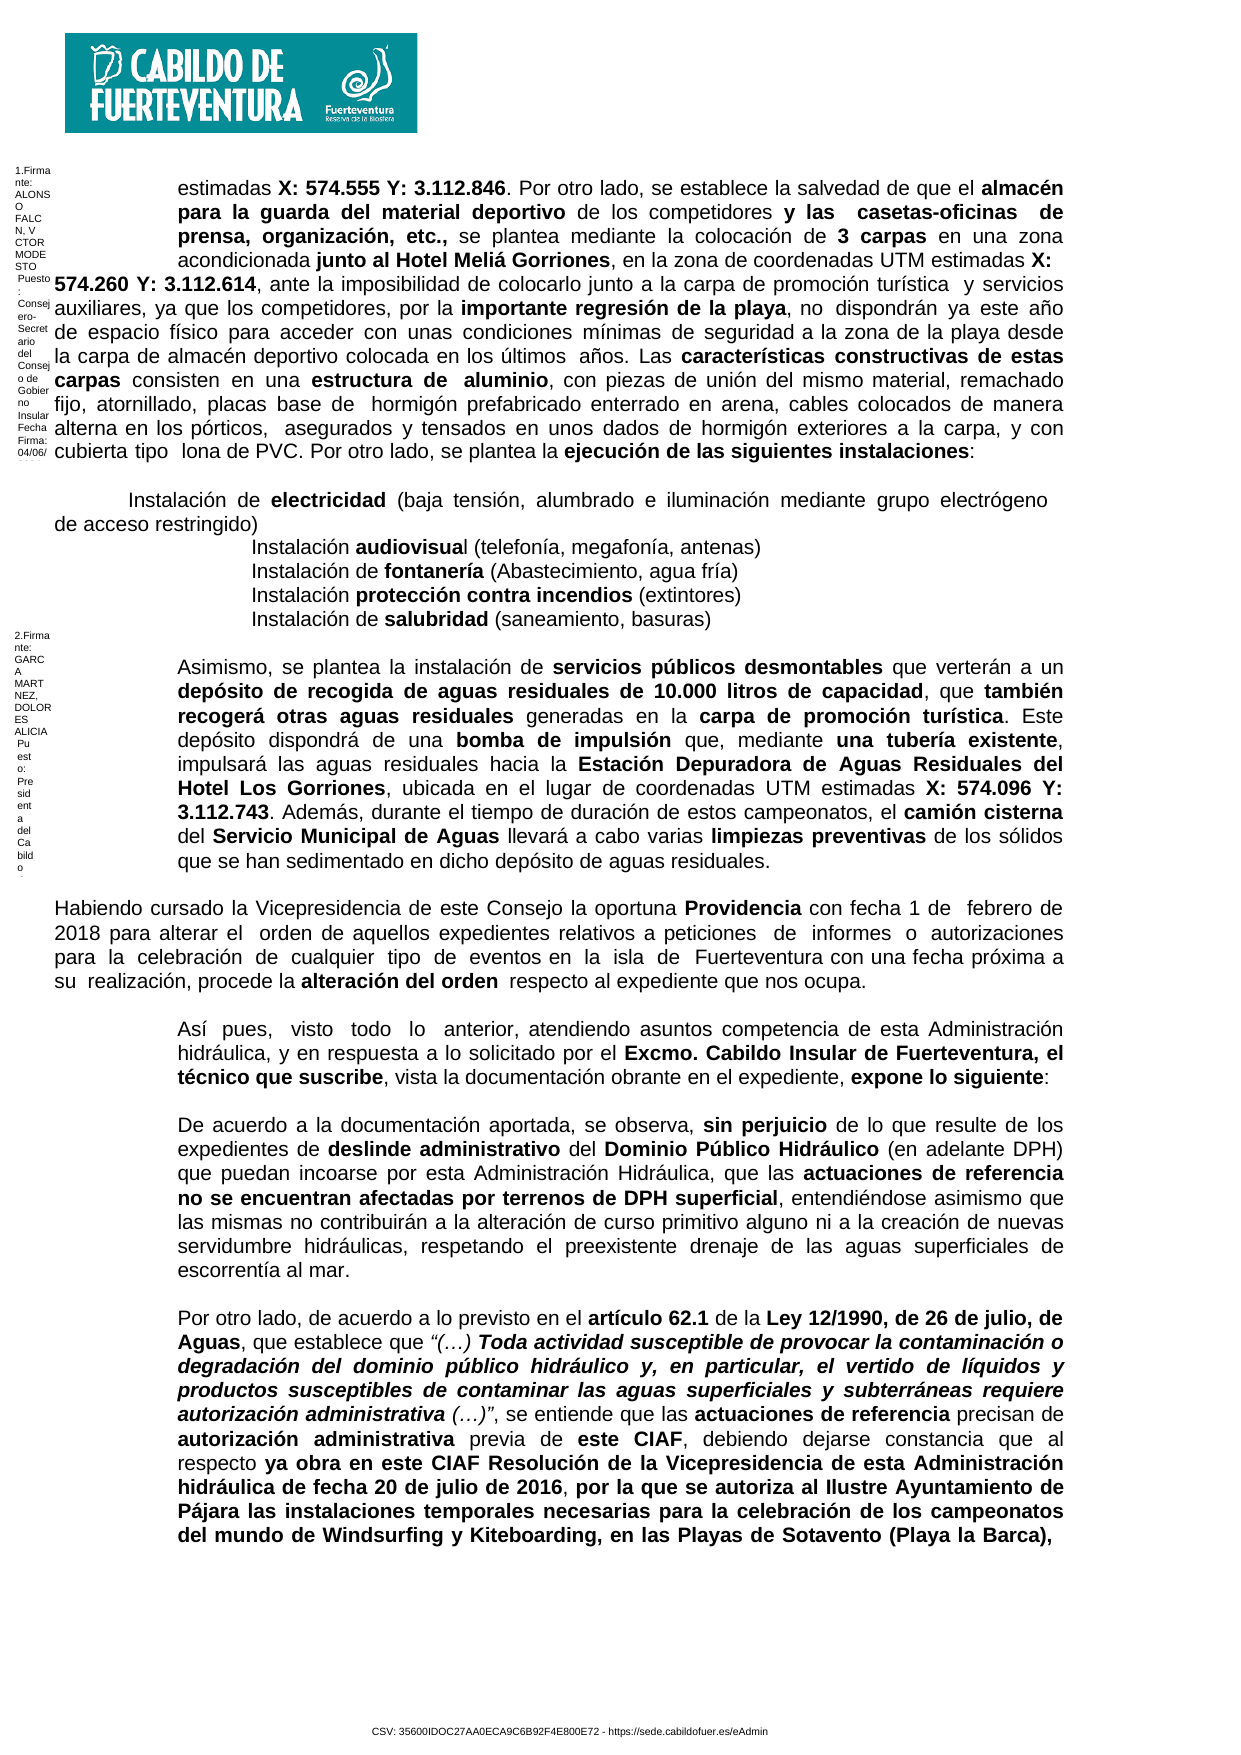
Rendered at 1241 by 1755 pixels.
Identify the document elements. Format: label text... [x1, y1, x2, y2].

text [13, 164, 52, 461]
text Así pues, visto todo lo anterior, atendiendo asuntos competencia de esta Administración hidráulica, y en respuesta a lo solicitado por el Excmo. Cabildo Insular de Fuerteventura, el técnico que suscribe, vista la documentación obrante en el expediente, expone lo siguiente: [177, 1017, 1064, 1089]
text Puesto: Consejero-Secretario del Consejo de Gobierno Insular Fecha Firma: 04/06/2024 09:21:37 [18, 273, 51, 461]
text Puesto: Presidenta del Cabildo de Fuerteventura Fecha Firma: 04/06/2024 09:28:27 [17, 738, 34, 877]
text Asimismo, se plantea la instalación de servicios públicos desmontables que verterán a un depósito de recogida de aguas residuales de 10.000 litros de capacidad, que también recogerá otras aguas residuales generadas en la carpa de promoción turística. Este depósito dispondrá de una bomba de impulsión que, mediante una tubería existente, impulsará las aguas residuales hacia la Estación Depuradora de Aguas Residuales del Hotel Los Gorriones, ubicada en el lugar de coordenadas UTM estimadas X: 574.096 Y: 3.112.743. Además, durante el tiempo de duración de estos campeonatos, el camión cisterna del Servicio Municipal de Aguas llevará a cabo varias limpiezas preventivas de los sólidos que se han sedimentado en dicho depósito de aguas residuales. [177, 655, 1064, 872]
text 574.260 Y: 3.112.614, ante la imposibilidad de colocarlo junto a la carpa de promoción turística y servicios auxiliares, ya que los competidores, por la importante regresión de la playa, no dispondrán ya este año de espacio físico para acceder con unas condiciones mínimas de seguridad a la zona de la playa desde la carpa de almacén deportivo colocada en los últimos años. Las características constructivas de estas carpas consisten en una estructura de aluminio, con piezas de unión del mismo material, remachado fijo, atornillado, placas base de hormigón prefabricado enterrado en arena, cables colocados de manera alterna en los pórticos, asegurados y tensados en unos dados de hormigón exteriores a la carpa, y con cubierta tipo lona de PVC. Por otro lado, se plantea la ejecución de las siguientes instalaciones: [54, 272, 1064, 463]
text De acuerdo a la documentación aportada, se observa, sin perjuicio de lo que resulte de los expedientes de deslinde administrativo del Dominio Público Hidráulico (en adelante DPH) que puedan incoarse por esta Administración Hidráulica, que las actuaciones de referencia no se encuentran afectadas por terrenos de DPH superficial, entendiéndose asimismo que las mismas no contribuirán a la alteración de curso primitivo alguno ni a la creación de nuevas servidumbre hidráulicas, respetando el preexistente drenaje de las aguas superficiales de escorrentía al mar. [177, 1113, 1064, 1282]
text Por otro lado, de acuerdo a lo previsto en el artículo 62.1 de la Ley 12/1990, de 26 de julio, de Aguas, que establece que “(…) Toda actividad susceptible de provocar la contaminación o degradación del dominio público hidráulico y, en particular, el vertido de líquidos y productos susceptibles de contaminar las aguas superficiales y subterráneas requiere autorización administrativa (…)”, se entiende que las actuaciones de referencia precisan de autorización administrativa previa de este CIAF, debiendo dejarse constancia que al respecto ya obra en este CIAF Resolución de la Vicepresidencia de esta Administración hidráulica de fecha 20 de julio de 2016, por la que se autoriza al Ilustre Ayuntamiento de Pájara las instalaciones temporales necesarias para la celebración de los campeonatos del mundo de Windsurfing y Kiteboarding, en las Playas de Sotavento (Playa la Barca), [177, 1306, 1064, 1547]
text 1.Firmante: ALONSO FALC N, V CTOR MODESTO [15, 165, 52, 273]
text Habiendo cursado la Vicepresidencia de este Consejo la oportuna Providencia con fecha 1 de febrero de 2018 para alterar el orden de aquellos expedientes relativos a peticiones de informes o autorizaciones para la celebración de cualquier tipo de eventos en la isla de Fuerteventura con una fecha próxima a su realización, procede la alteración del orden respecto al expediente que nos ocupa. [54, 896, 1064, 993]
text Instalación audiovisual (telefonía, megafonía, antenas) Instalación de fontanería (Abastecimiento, agua fría) Instalación protección contra incendios (extintores) Instalación de salubridad (saneamiento, basuras) [251, 536, 830, 631]
text Instalación de electricidad (baja tensión, alumbrado e iluminación mediante grupo electrógeno de acceso restringido) [54, 487, 1062, 536]
text 2.Firmante: GARC A MART NEZ, DOLORES ALICIA [14, 629, 52, 737]
text [12, 629, 52, 877]
text estimadas X: 574.555 Y: 3.112.846. Por otro lado, se establece la salvedad de que el almacén para la guarda del material deportivo de los competidores y las casetas-oficinas de prensa, organización, etc., se plantea mediante la colocación de 3 carpas en una zona acondicionada junto al Hotel Meliá Gorriones, en la zona de coordenadas UTM estimadas X: [177, 175, 1064, 272]
